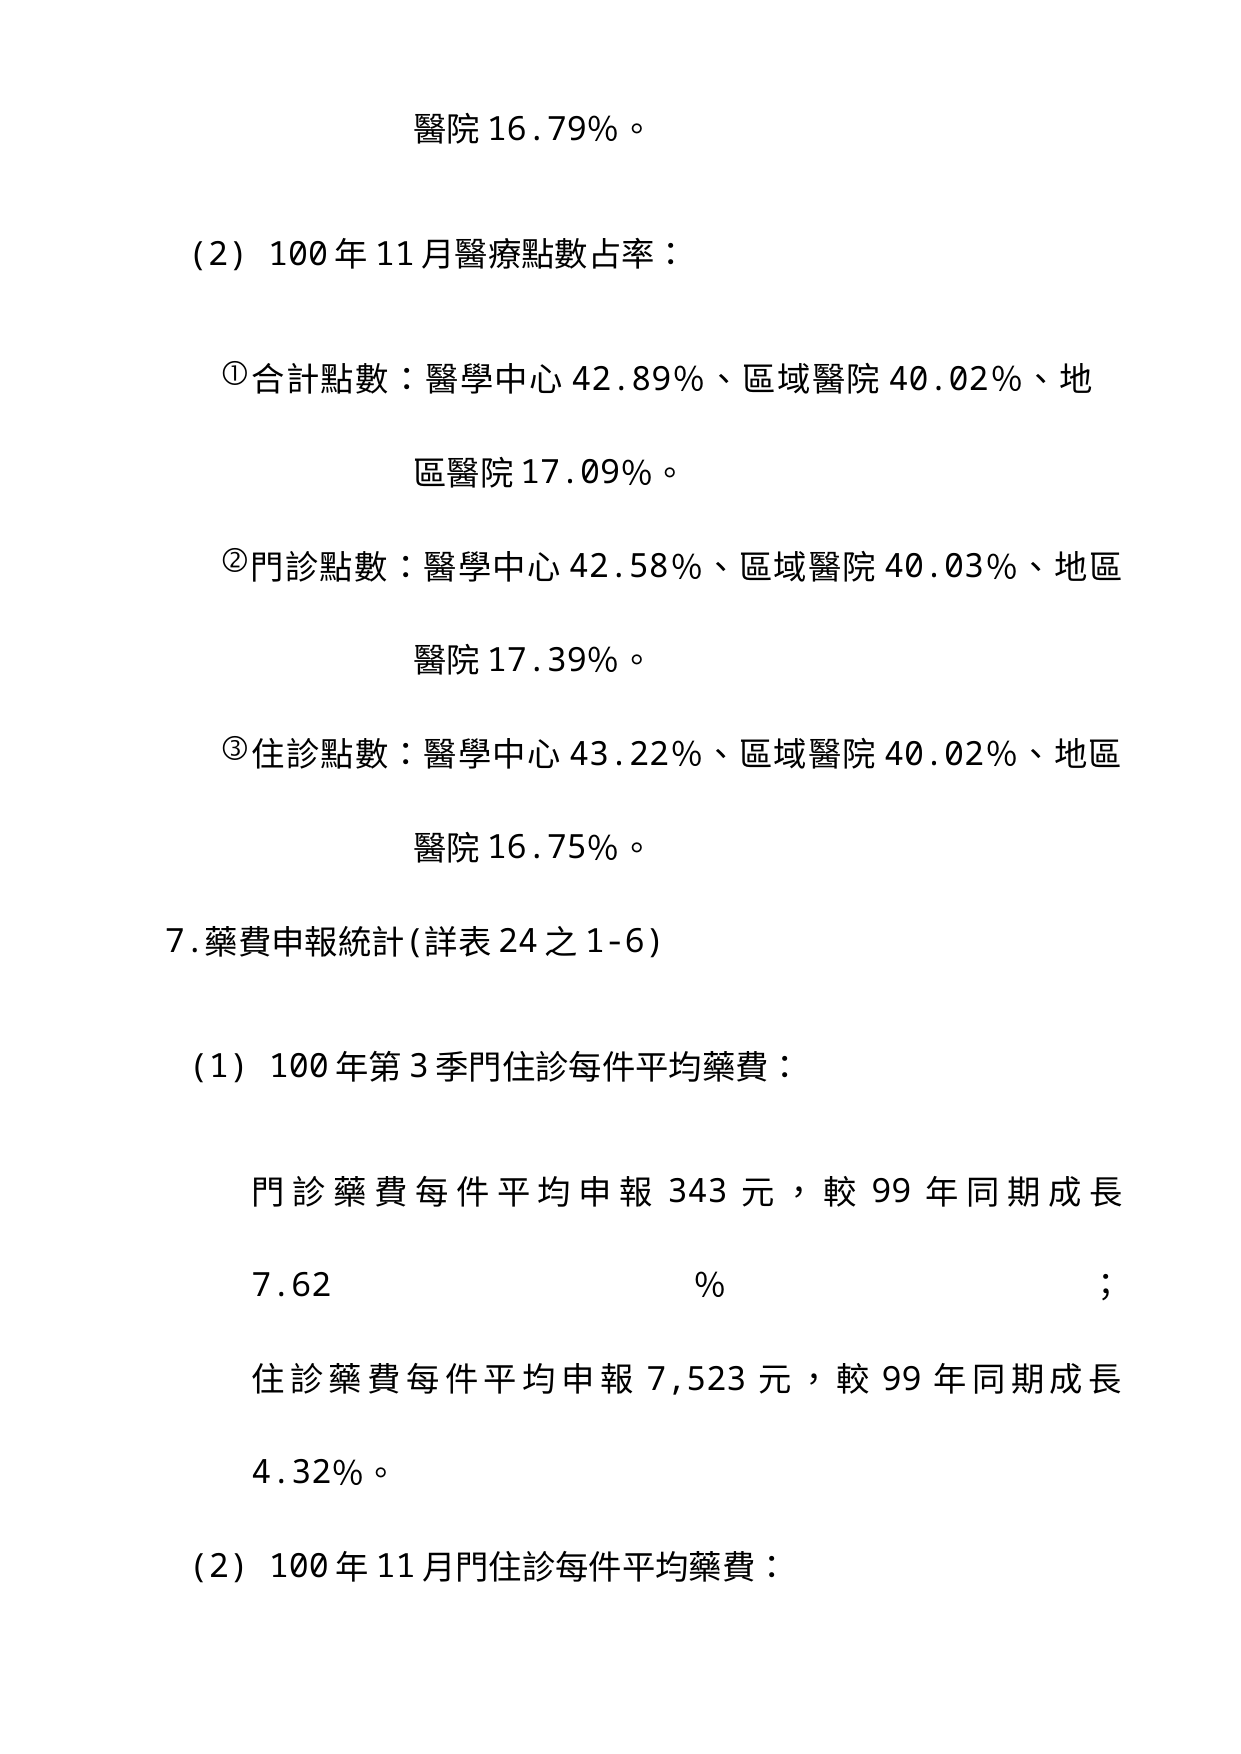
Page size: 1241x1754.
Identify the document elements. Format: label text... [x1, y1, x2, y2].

text 門診點數：醫學中心42.58％、區域醫院40.03％、地區醫院17.39％。 [220, 523, 1122, 679]
text 7.藥費申報統計(詳表24之1-6) [164, 898, 1122, 960]
text 住診點數：醫學中心43.22％、區域醫院40.02％、地區醫院16.75％。 [220, 710, 1122, 867]
text (2) 100年11月醫療點數占率： [188, 210, 1122, 273]
text (1) 100年第3季門住診每件平均藥費： [89, 1023, 1122, 1085]
text (2) 100年11月門住診每件平均藥費： [189, 1523, 1122, 1585]
text 合計點數：醫學中心42.89％、區域醫院40.02％、地區醫院17.09％。 [220, 335, 1093, 492]
text 醫院16.79％。 [220, 85, 1122, 148]
text 門診藥費每件平均申報343元，較99年同期成長7.62％； 住診藥費每件平均申報7,523元，較99年同期成長4.32％。 [251, 1148, 1122, 1492]
